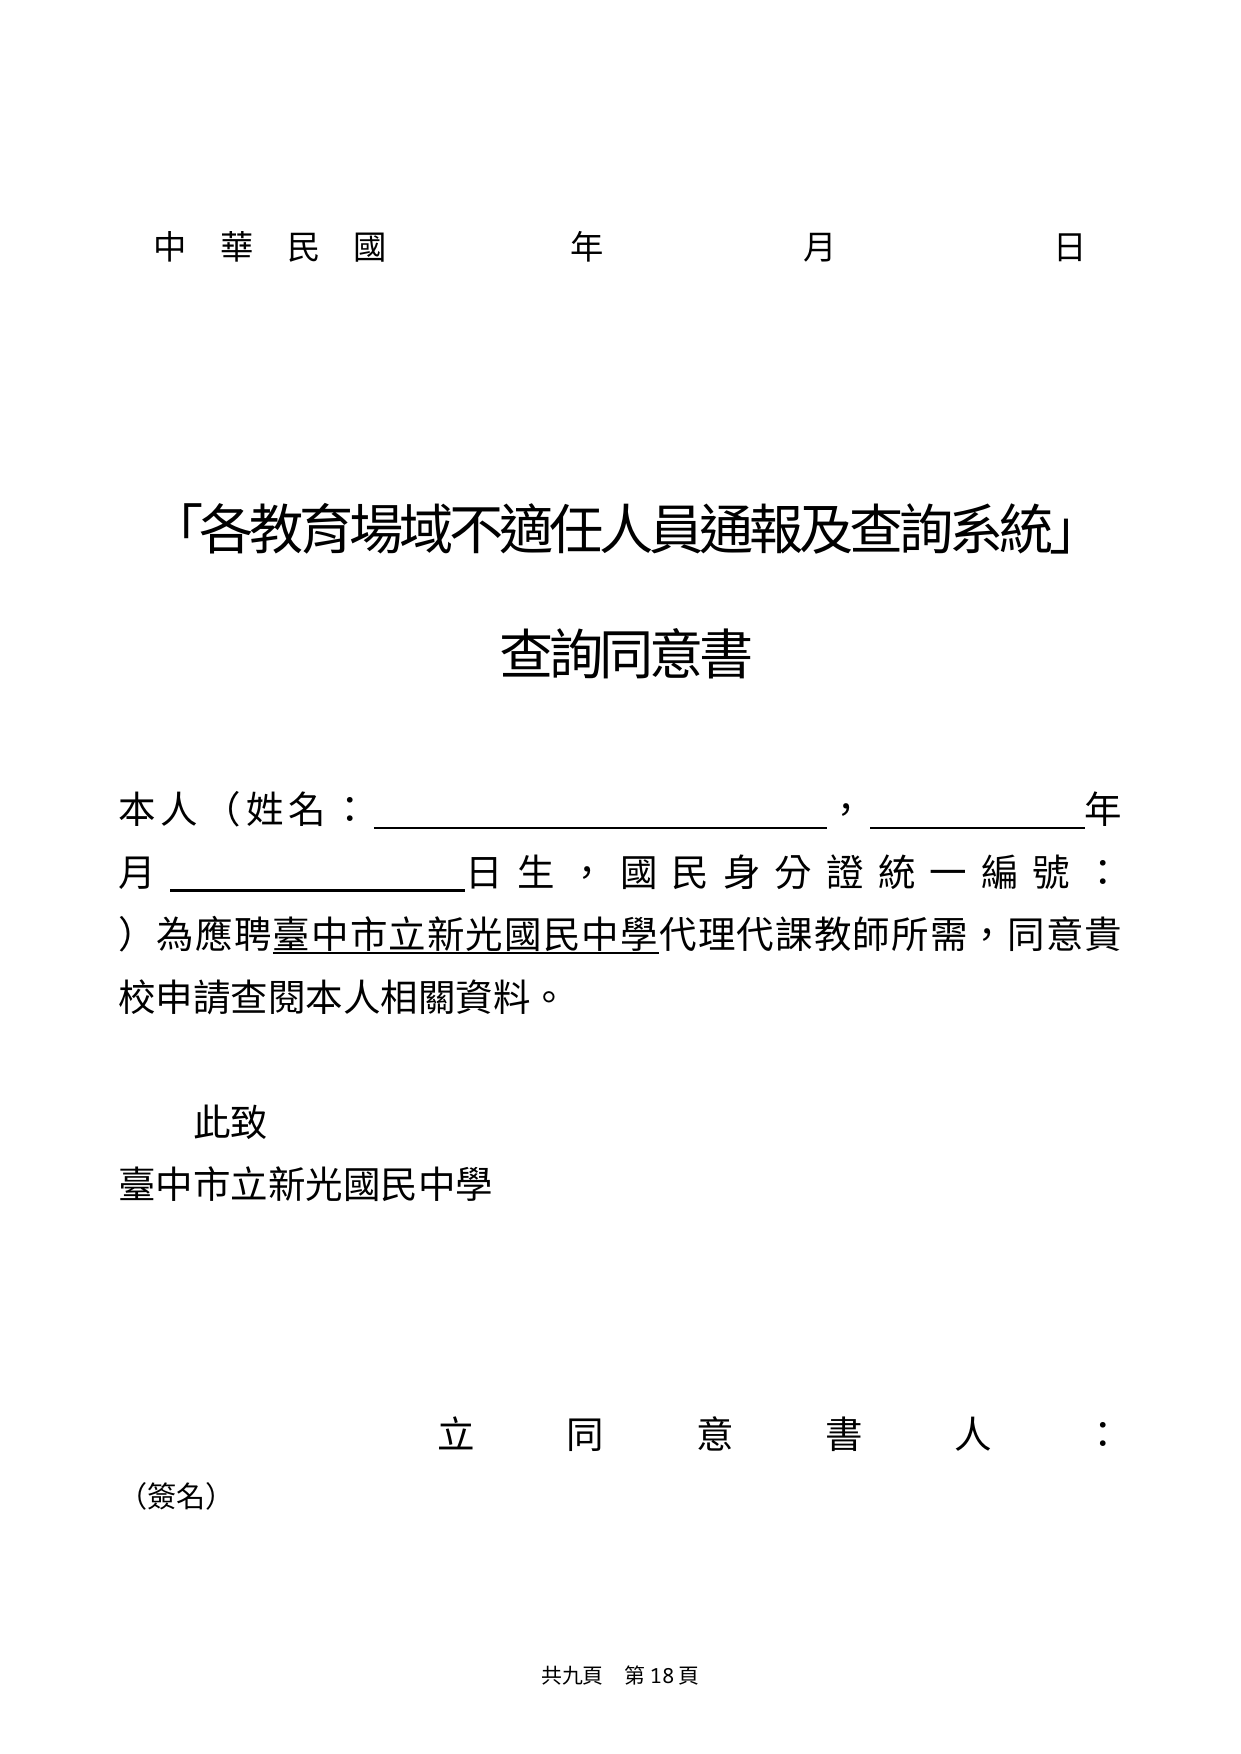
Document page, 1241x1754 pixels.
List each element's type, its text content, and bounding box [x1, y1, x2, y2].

text 立同意書人： （簽名） [118, 1391, 1122, 1516]
text 查詢同意書 [118, 578, 1138, 703]
text 中 華 民 國 年 月 日 [118, 203, 1122, 266]
text 本人（姓名： ， 年 月 日生，國民身分證統一編號： ）為應聘臺中市立新光國民中學代理代課教師所需，同意貴校申請查閱本人相關資料。 [118, 766, 1122, 1016]
text 「各教育場域不適任人員通報及查詢系統」 [118, 453, 1138, 578]
text 此致 [118, 1078, 1122, 1141]
text 臺中市立新光國民中學 [118, 1141, 1122, 1203]
